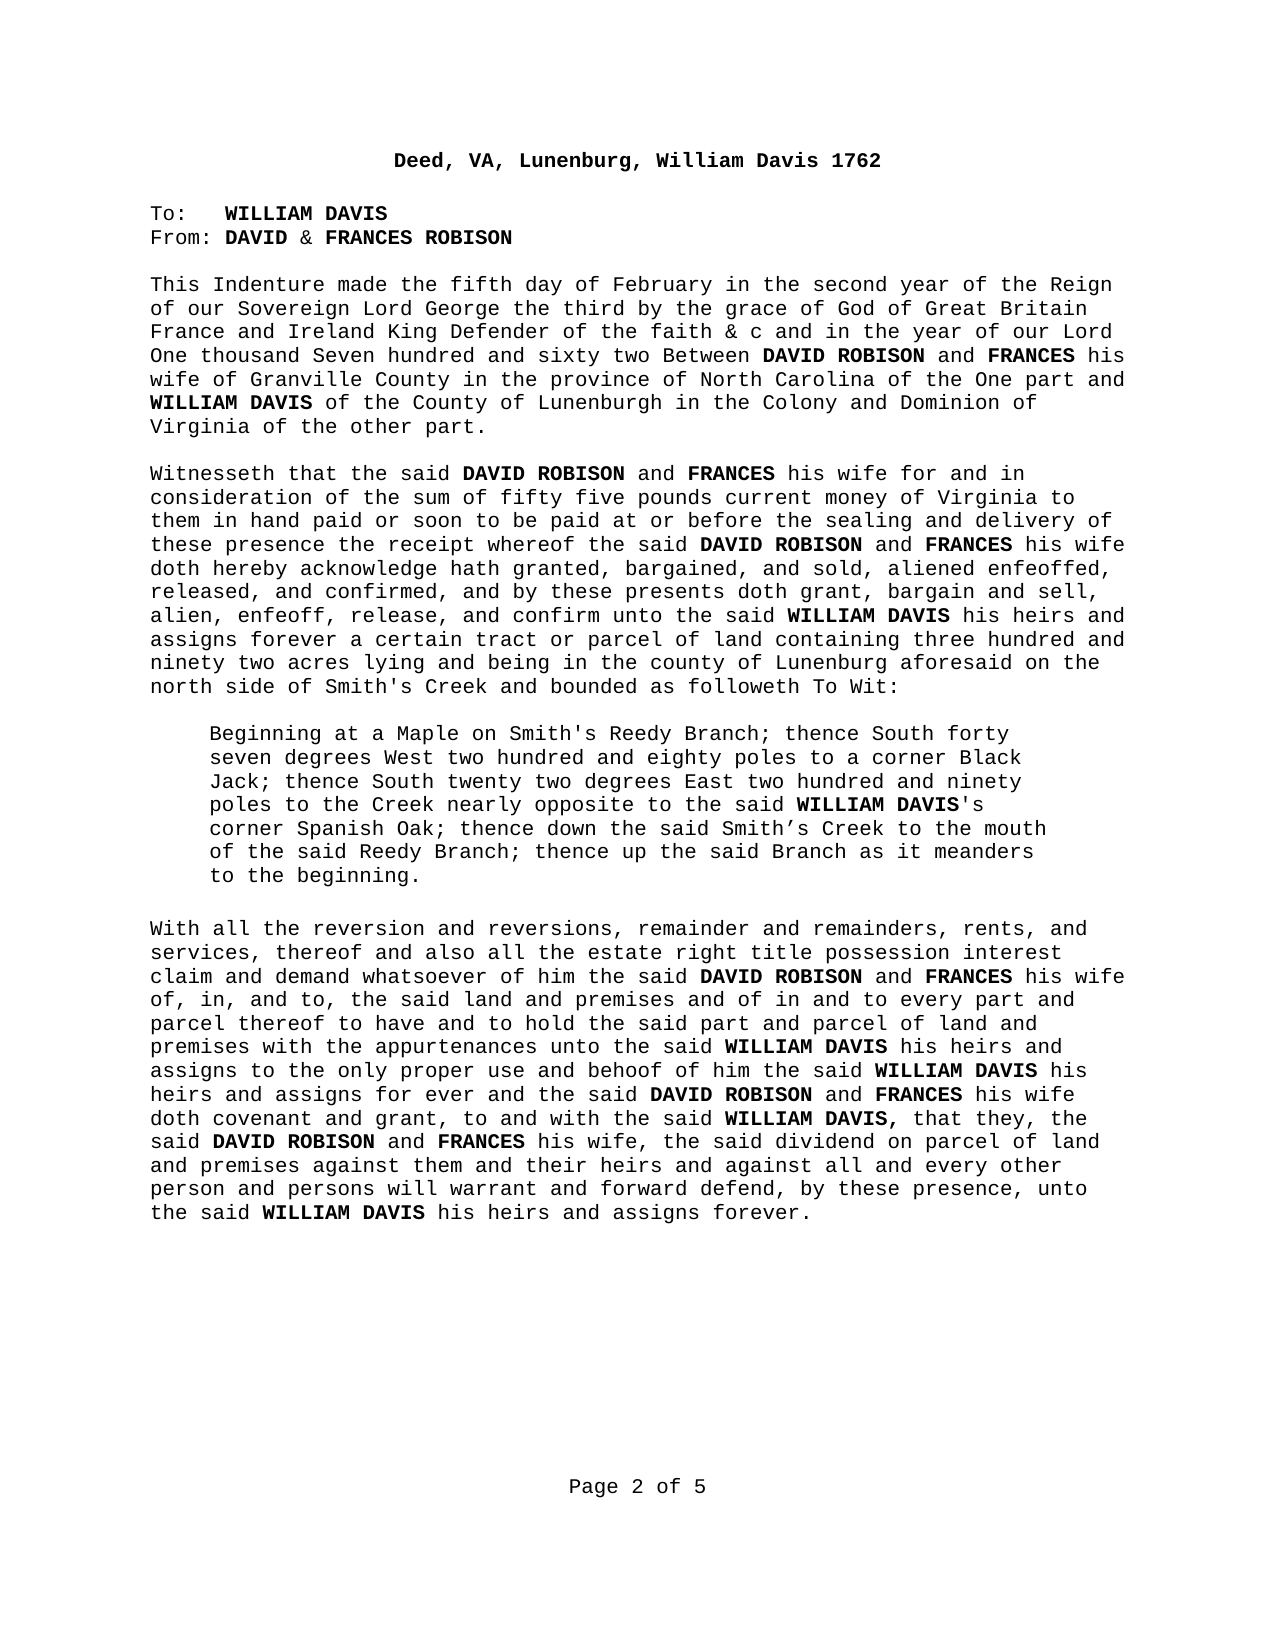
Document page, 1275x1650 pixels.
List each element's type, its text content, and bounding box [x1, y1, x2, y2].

text Witnesseth that the said David Robison and Frances his wife for and in consideration of the sum of fifty five pounds current money of Virginia to them in hand paid or soon to be paid at or before the sealing and delivery of these presence the receipt whereof the said David Robison and Frances his wife doth hereby acknowledge hath granted, bargained, and sold, aliened enfeoffed, released, and confirmed, and by these presents doth grant, bargain and sell, alien, enfeoff, release, and confirm unto the said William Davis his heirs and assigns forever a certain tract or parcel of land containing three hundred and ninety two acres lying and being in the county of Lunenburg aforesaid on the north side of Smith's Creek and bounded as followeth To Wit: [150, 463, 1125, 700]
text To: William Davis [150, 203, 1125, 227]
text Beginning at a Maple on Smith's Reedy Branch; thence South forty seven degrees West two hundred and eighty poles to a corner Black Jack; thence South twenty two degrees East two hundred and ninety poles to the Creek nearly opposite to the said William Davis's corner Spanish Oak; thence down the said Smith’s Creek to the mouth of the said Reedy Branch; thence up the said Branch as it meanders to the beginning. [209, 723, 1066, 889]
text From: David & Frances Robison [150, 227, 1125, 250]
text With all the reversion and reversions, remainder and remainders, rents, and services, thereof and also all the estate right title possession interest claim and demand whatsoever of him the said David Robison and Frances his wife of, in, and to, the said land and premises and of in and to every part and parcel thereof to have and to hold the said part and parcel of land and premises with the appurtenances unto the said William Davis his heirs and assigns to the only proper use and behoof of him the said William Davis his heirs and assigns for ever and the said David Robison and Frances his wife doth covenant and grant, to and with the said William Davis, that they, the said David Robison and Frances his wife, the said dividend on parcel of land and premises against them and their heirs and against all and every other person and persons will warrant and forward defend, by these presence, unto the said William Davis his heirs and assigns forever. [150, 918, 1125, 1226]
text This Indenture made the fifth day of February in the second year of the Reign of our Sovereign Lord George the third by the grace of God of Great Britain France and Ireland King Defender of the faith & c and in the year of our Lord One thousand Seven hundred and sixty two Between David Robison and Frances his wife of Granville County in the province of North Carolina of the One part and William Davis of the County of Lunenburgh in the Colony and Dominion of Virginia of the other part. [150, 274, 1125, 439]
